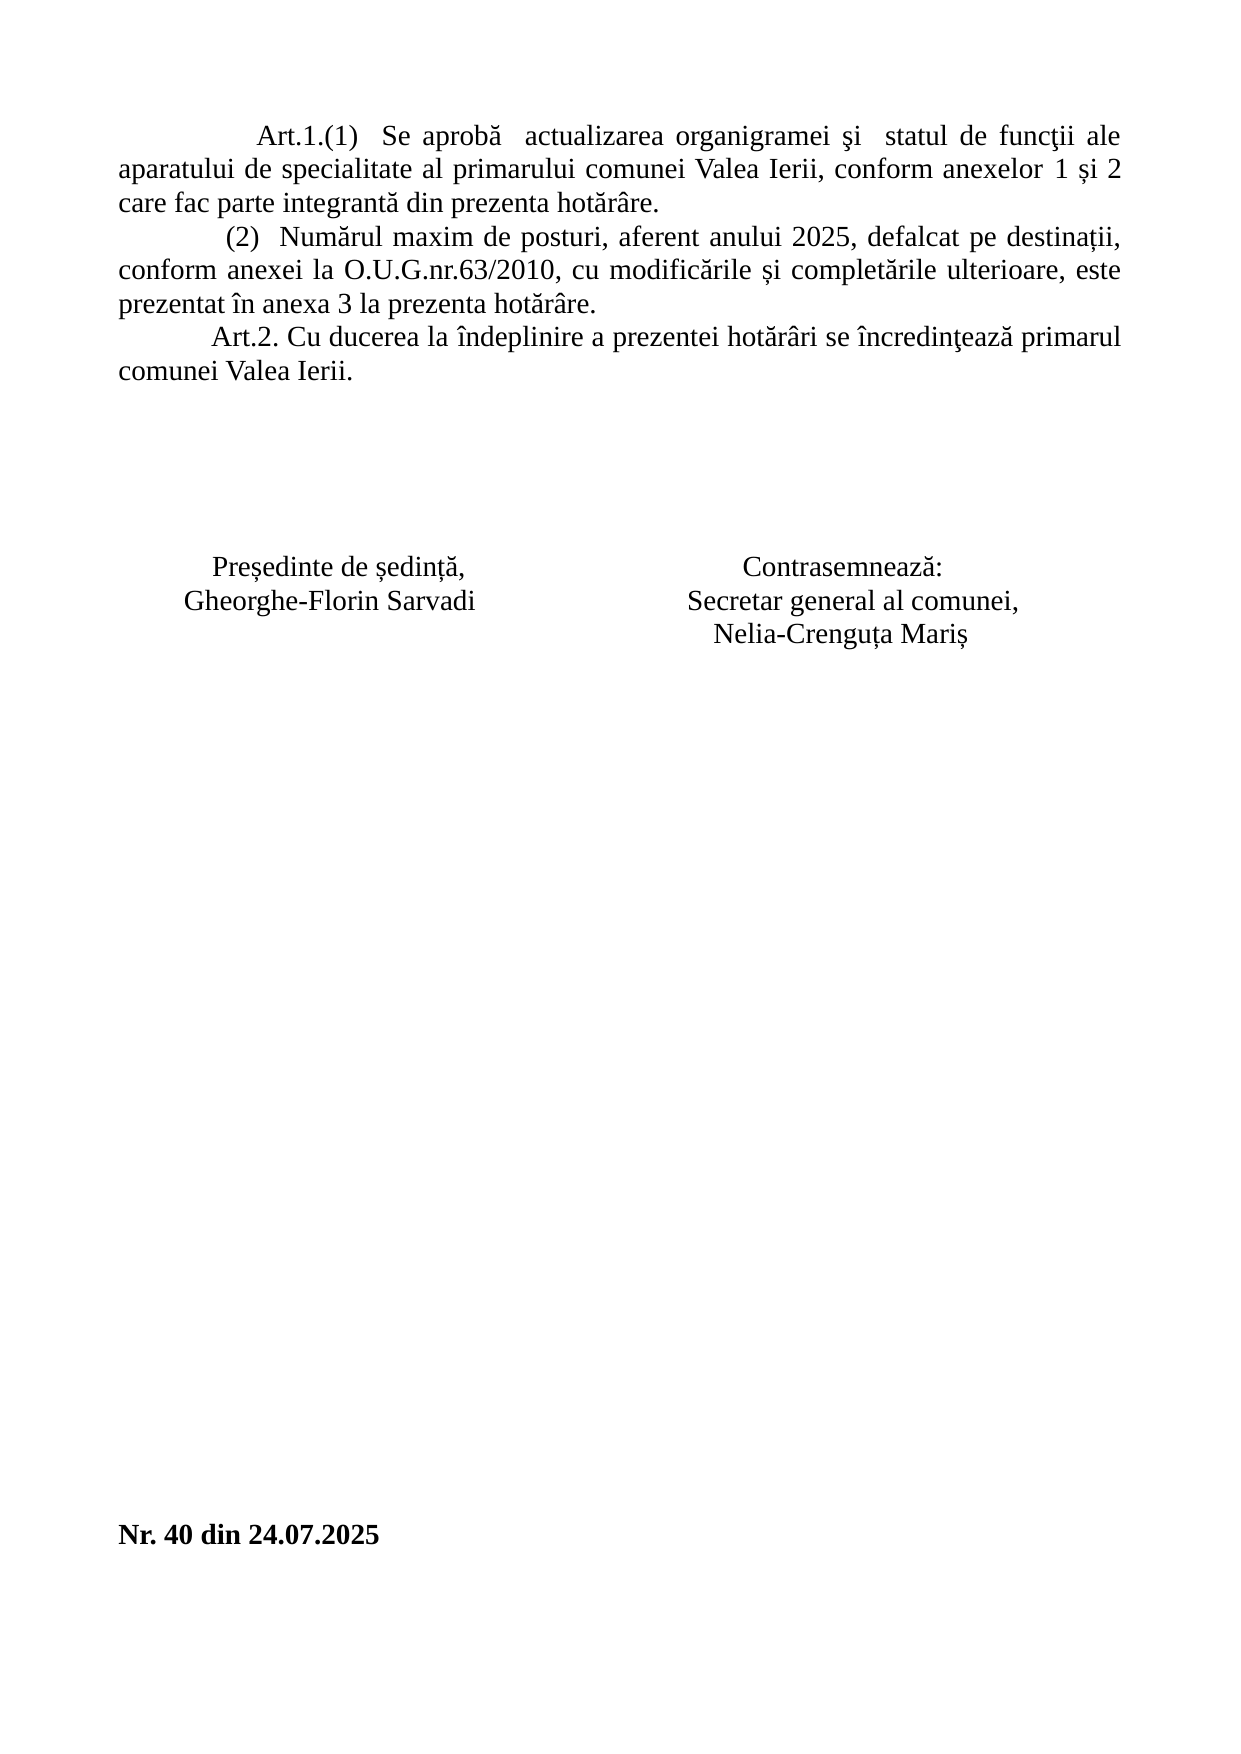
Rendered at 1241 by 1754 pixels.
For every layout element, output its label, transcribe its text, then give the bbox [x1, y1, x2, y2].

text Nr. 40 din 24.07.2025 [118, 1517, 1122, 1551]
text Președinte de ședință, Contrasemnează: [118, 549, 1144, 583]
text Nelia-Crenguța Mariș [118, 616, 1144, 650]
text Art.1.(1) Se aprobă actualizarea organigramei şi statul de funcţii ale aparatului de specialitate al primarului comunei Valea Ierii, conform anexelor 1 și 2 care fac parte integrantă din prezenta hotărâre. [118, 118, 1122, 219]
text Gheorghe-Florin Sarvadi Secretar general al comunei, [118, 583, 1144, 616]
text (2) Numărul maxim de posturi, aferent anului 2025, defalcat pe destinații, conform anexei la O.U.G.nr.63/2010, cu modificările și completările ulterioare, este prezentat în anexa 3 la prezenta hotărâre. [118, 219, 1122, 319]
text Art.2. Cu ducerea la îndeplinire a prezentei hotărâri se încredinţează primarul comunei Valea Ierii. [118, 319, 1122, 386]
